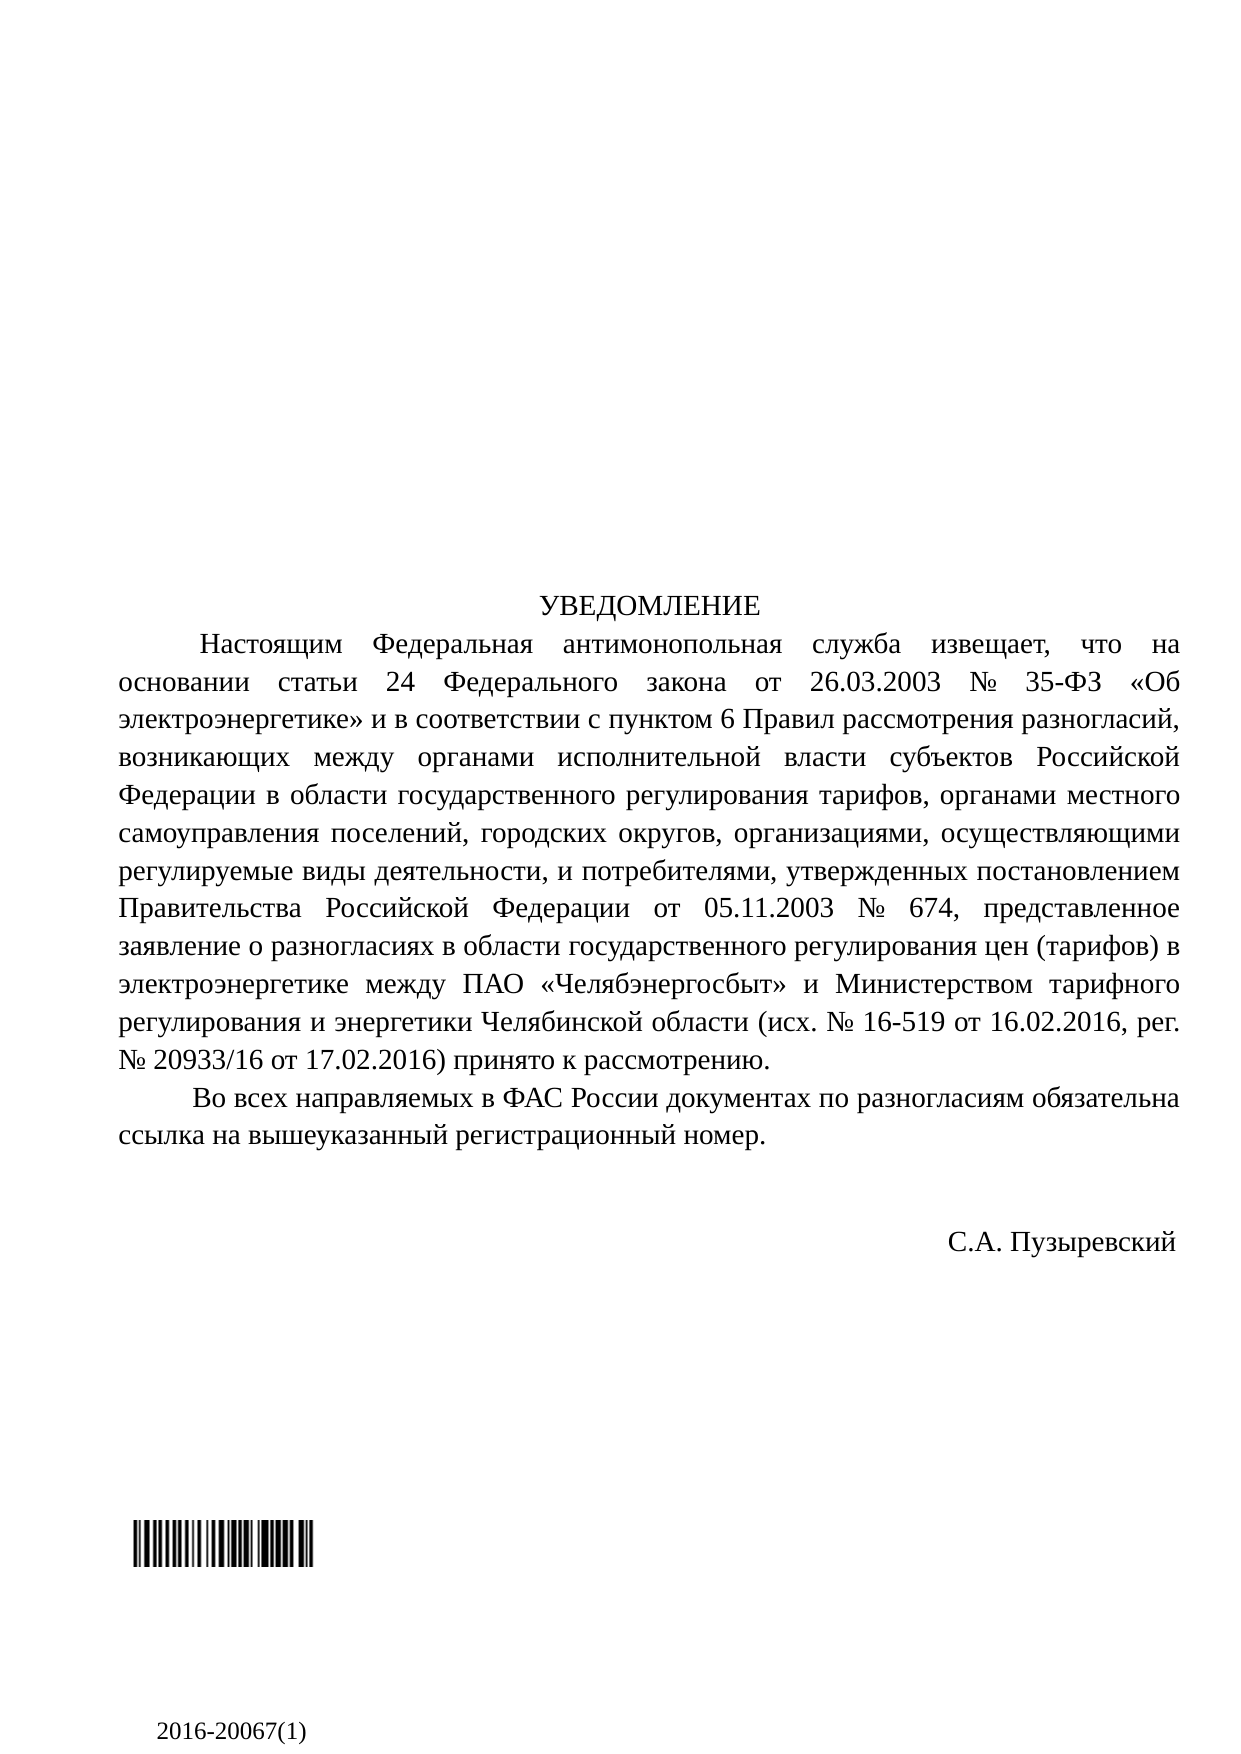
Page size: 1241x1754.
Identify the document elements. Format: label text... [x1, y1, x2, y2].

table_header С.А. Пузыревский [832, 1151, 1182, 1330]
table_cell [353, 1330, 832, 1375]
table_header [664, 118, 1181, 555]
text УВЕДОМЛЕНИЕ [118, 584, 1181, 622]
text Настоящим Федеральная антимонопольная служба извещает, что на основании статьи 24 Федерального закона от 26.03.2003 № 35-ФЗ «Об электроэнергетике» и в соответствии с пунктом 6 Правил рассмотрения разногласий, возникающих между органами исполнительной власти субъектов Российской Федерации в области государственного регулирования тарифов, органами местного самоуправления поселений, городских округов, организациями, осуществляющими регулируемые виды деятельности, и потребителями, утвержденных постановлением Правительства Российской Федерации от 05.11.2003 № 674, представленное заявление о разногласиях в области государственного регулирования цен (тарифов) в электроэнергетике между ПАО «Челябэнергосбыт» и Министерством тарифного регулирования и энергетики Челябинской области (исх. № 16-519 от 16.02.2016, рег. № 20933/16 от 17.02.2016) принято к рассмотрению. [118, 622, 1181, 1075]
table_cell [118, 1330, 352, 1375]
table_header [353, 1151, 832, 1330]
picture [118, 1520, 331, 1567]
table_header [118, 1151, 352, 1330]
text Во всех направляемых в ФАС России документах по разногласиям обязательна ссылка на вышеуказанный регистрационный номер. [118, 1075, 1181, 1151]
table_cell [832, 1330, 1182, 1375]
